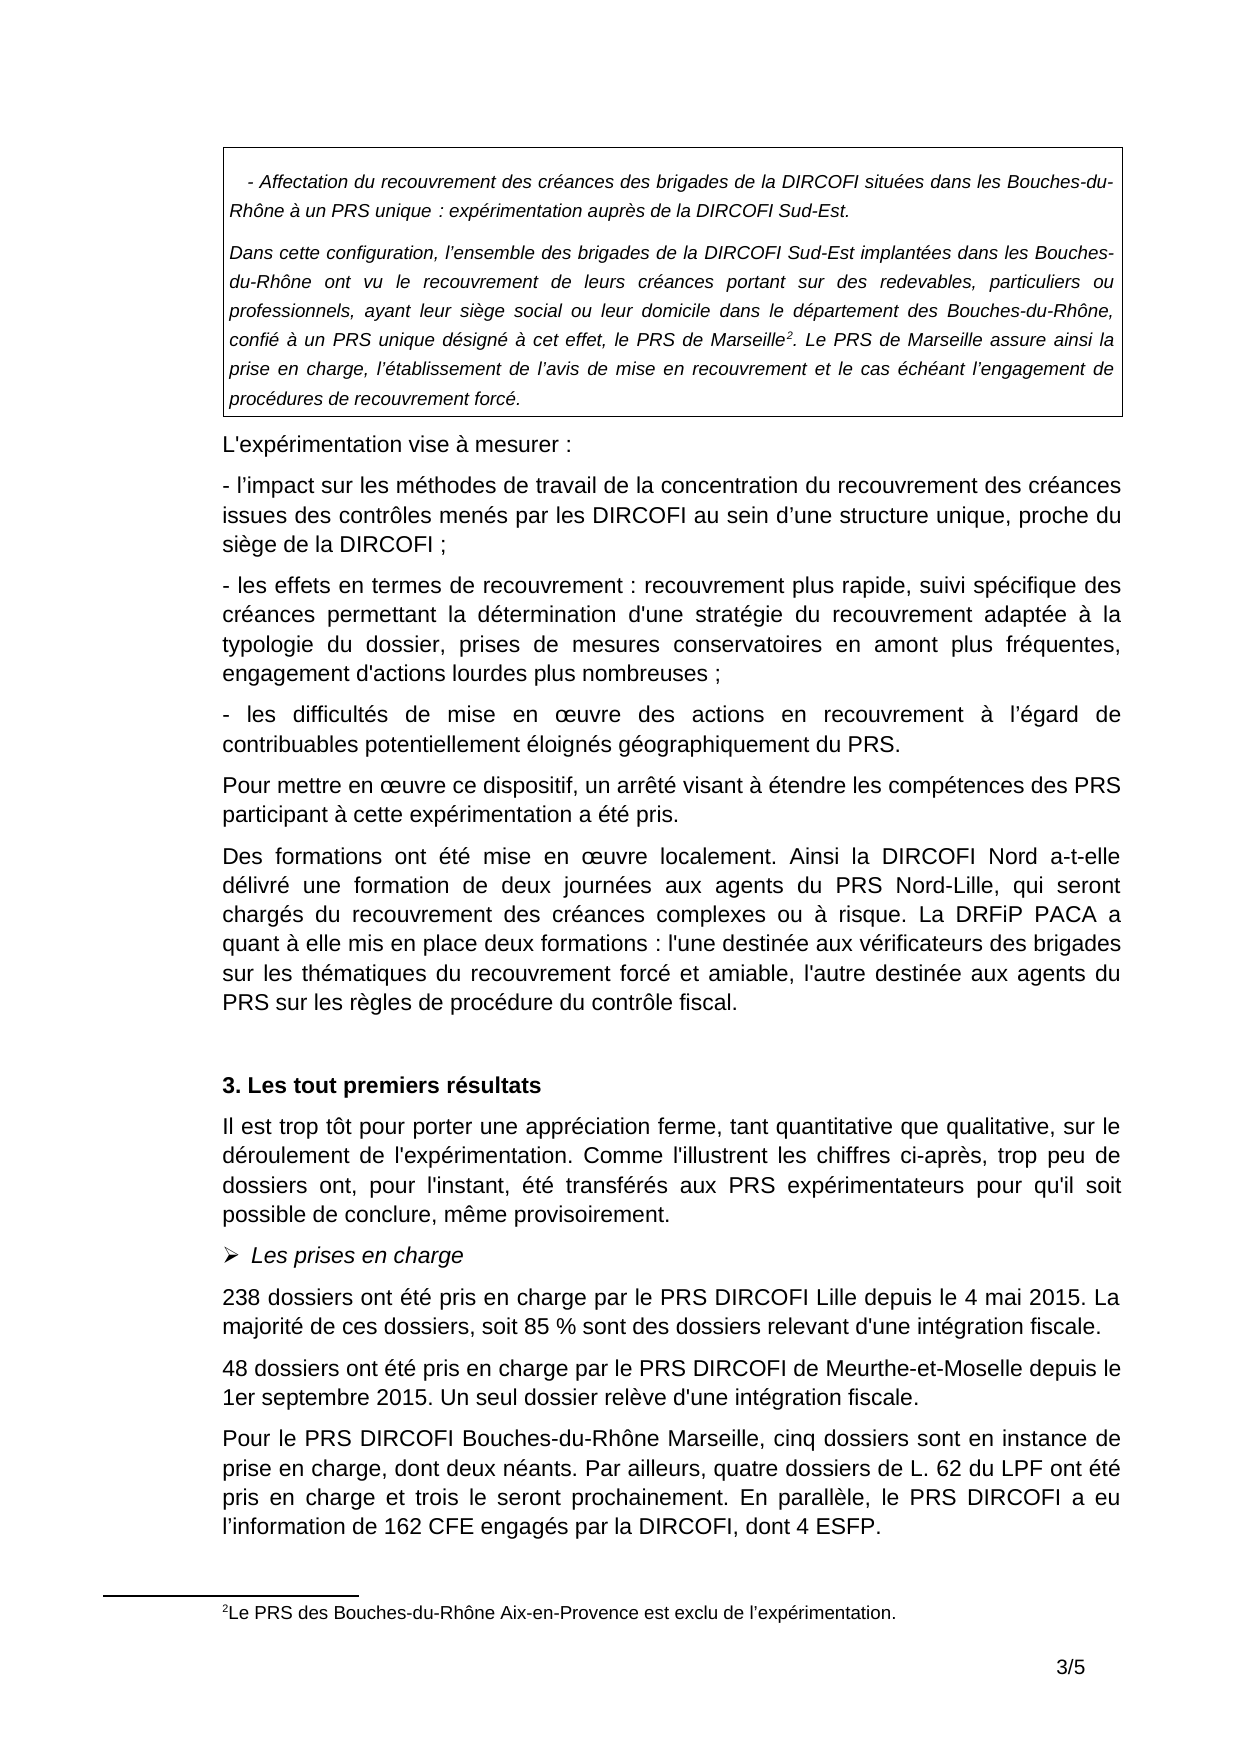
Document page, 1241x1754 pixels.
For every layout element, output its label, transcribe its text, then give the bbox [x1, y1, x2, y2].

table_header - Affectation du recouvrement des créances des brigades de la DIRCOFI situées dans les Bouches-du-Rhône à un PRS unique : expérimentation auprès de la DIRCOFI Sud-Est. Dans cette configuration, l’ensemble des brigades de la DIRCOFI Sud-Est implantées dans les Bouches-du-Rhône ont vu le recouvrement de leurs créances portant sur des redevables, particuliers ou professionnels, ayant leur siège social ou leur domicile dans le département des Bouches-du-Rhône, confié à un PRS unique désigné à cet effet, le PRS de Marseille. Le PRS de Marseille assure ainsi la prise en charge, l’établissement de l’avis de mise en recouvrement et le cas échéant l’engagement de procédures de recouvrement forcé. [224, 148, 1122, 416]
text 238 dossiers ont été pris en charge par le PRS DIRCOFI Lille depuis le 4 mai 2015. La majorité de ces dossiers, soit 85 % sont des dossiers relevant d'une intégration fiscale. [222, 1282, 1122, 1340]
text - les difficultés de mise en œuvre des actions en recouvrement à l’égard de contribuables potentiellement éloignés géographiquement du PRS. [222, 699, 1122, 758]
text Des formations ont été mise en œuvre localement. Ainsi la DIRCOFI Nord a-t-elle délivré une formation de deux journées aux agents du PRS Nord-Lille, qui seront chargés du recouvrement des créances complexes ou à risque. La DRFiP PACA a quant à elle mis en place deux formations : l'une destinée aux vérificateurs des brigades sur les thématiques du recouvrement forcé et amiable, l'autre destinée aux agents du PRS sur les règles de procédure du contrôle fiscal. [222, 841, 1122, 1016]
text 48 dossiers ont été pris en charge par le PRS DIRCOFI de Meurthe-et-Moselle depuis le 1er septembre 2015. Un seul dossier relève d'une intégration fiscale. [222, 1353, 1122, 1411]
text Il est trop tôt pour porter une appréciation ferme, tant quantitative que qualitative, sur le déroulement de l'expérimentation. Comme l'illustrent les chiffres ci-après, trop peu de dossiers ont, pour l'instant, été transférés aux PRS expérimentateurs pour qu'il soit possible de conclure, même provisoirement. [222, 1111, 1122, 1228]
text - l’impact sur les méthodes de travail de la concentration du recouvrement des créances issues des contrôles menés par les DIRCOFI au sein d’une structure unique, proche du siège de la DIRCOFI ; [222, 471, 1122, 558]
text - les effets en termes de recouvrement : recouvrement plus rapide, suivi spécifique des créances permettant la détermination d'une stratégie du recouvrement adaptée à la typologie du dossier, prises de mesures conservatoires en amont plus fréquentes, engagement d'actions lourdes plus nombreuses ; [222, 570, 1122, 687]
list L'expérimentation vise à mesurer : [222, 429, 1122, 458]
text Pour le PRS DIRCOFI Bouches-du-Rhône Marseille, cinq dossiers sont en instance de prise en charge, dont deux néants. Par ailleurs, quatre dossiers de L. 62 du LPF ont été pris en charge et trois le seront prochainement. En parallèle, le PRS DIRCOFI a eu l’information de 162 CFE engagés par la DIRCOFI, dont 4 ESFP. [222, 1423, 1122, 1540]
text Pour mettre en œuvre ce dispositif, un arrêté visant à étendre les compétences des PRS participant à cette expérimentation a été pris. [222, 770, 1122, 828]
list Les prises en charge [222, 1241, 1122, 1270]
text 3. Les tout premiers résultats [222, 1070, 1122, 1099]
